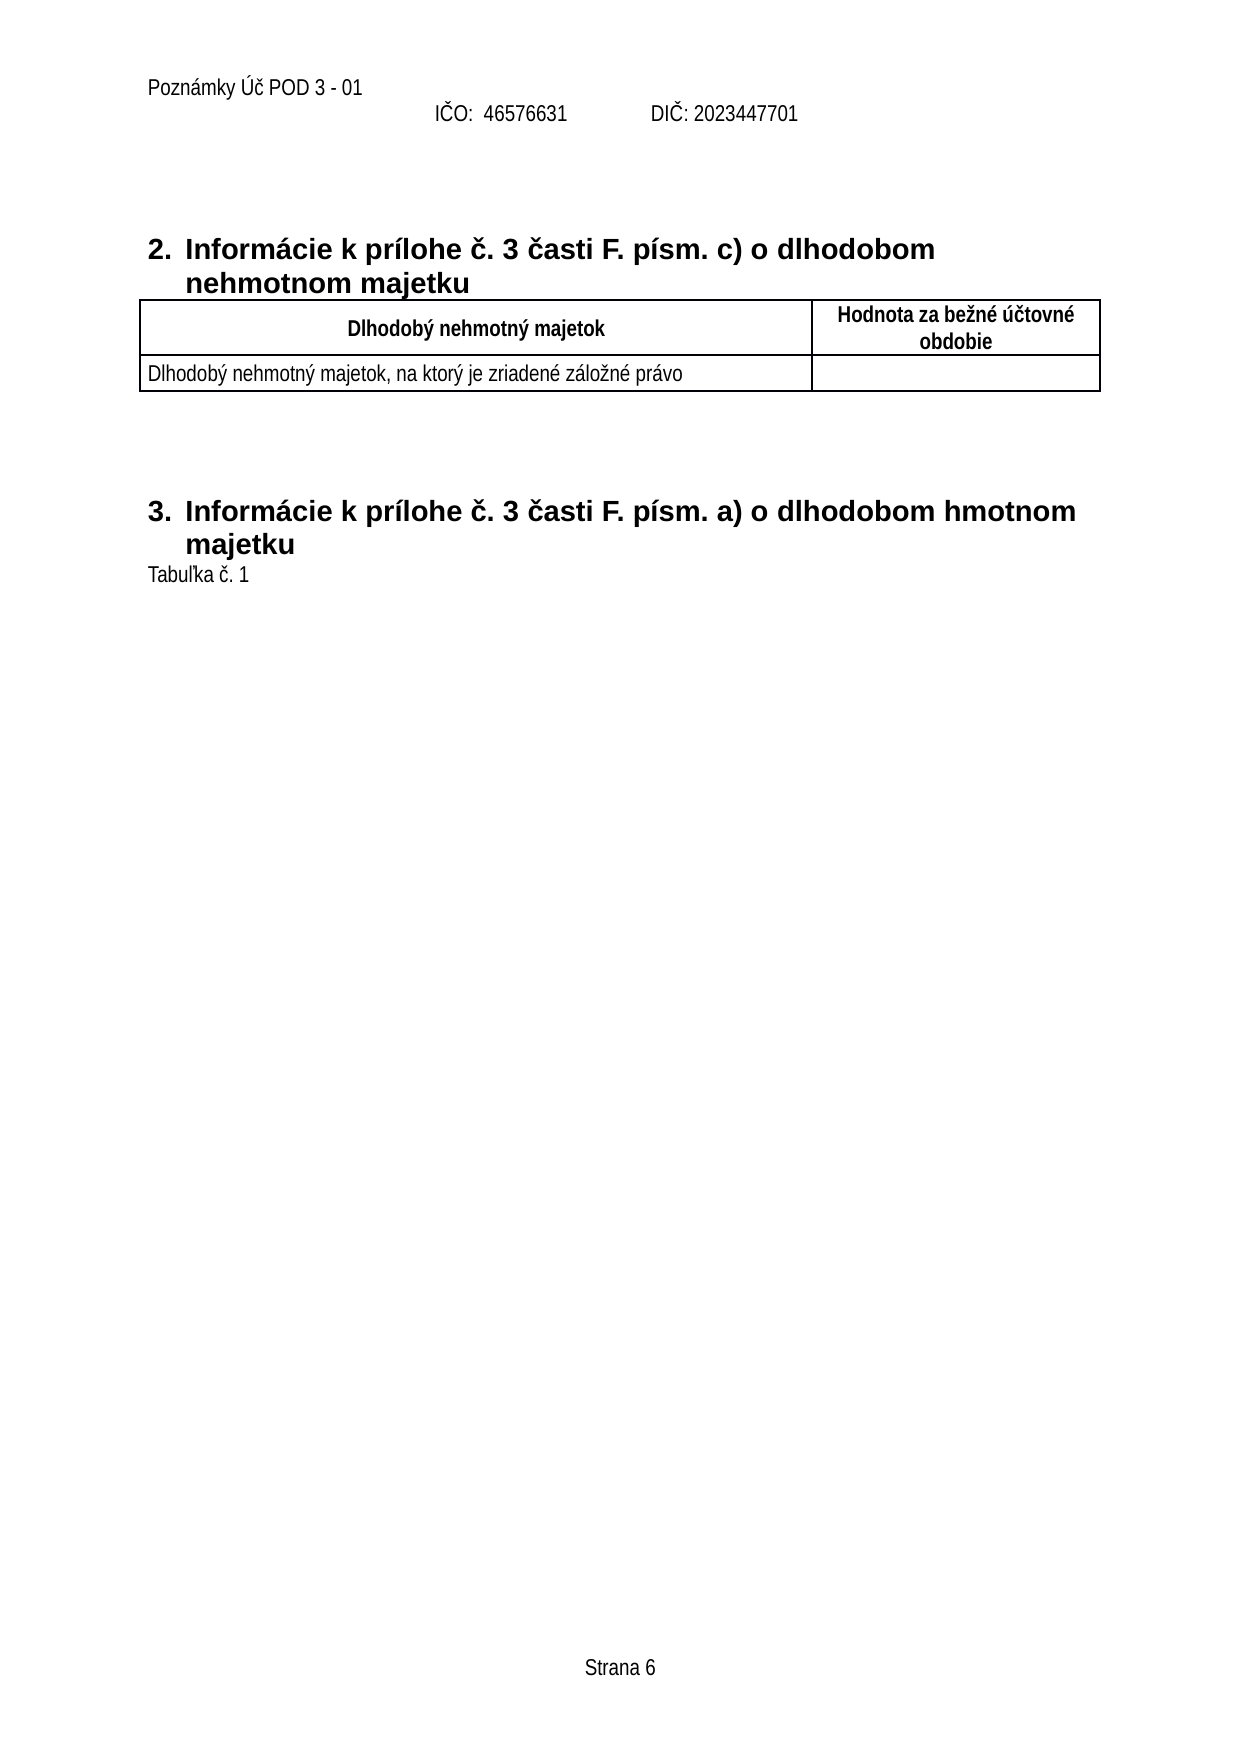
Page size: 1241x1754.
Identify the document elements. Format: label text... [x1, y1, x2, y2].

table_header Hodnota za bežné účtovné obdobie [813, 301, 1099, 354]
text Tabuľka č. 1 [148, 561, 1092, 587]
table_cell Dlhodobý nehmotný majetok, na ktorý je zriadené záložné právo [141, 356, 811, 389]
title Informácie k prílohe č. 3 časti F. písm. a) o dlhodobom hmotnom majetku [148, 494, 1092, 561]
table_header Dlhodobý nehmotný majetok [141, 301, 811, 354]
title Informácie k prílohe č. 3 časti F. písm. c) o dlhodobom nehmotnom majetku [148, 232, 1092, 299]
table_cell [813, 356, 1099, 389]
